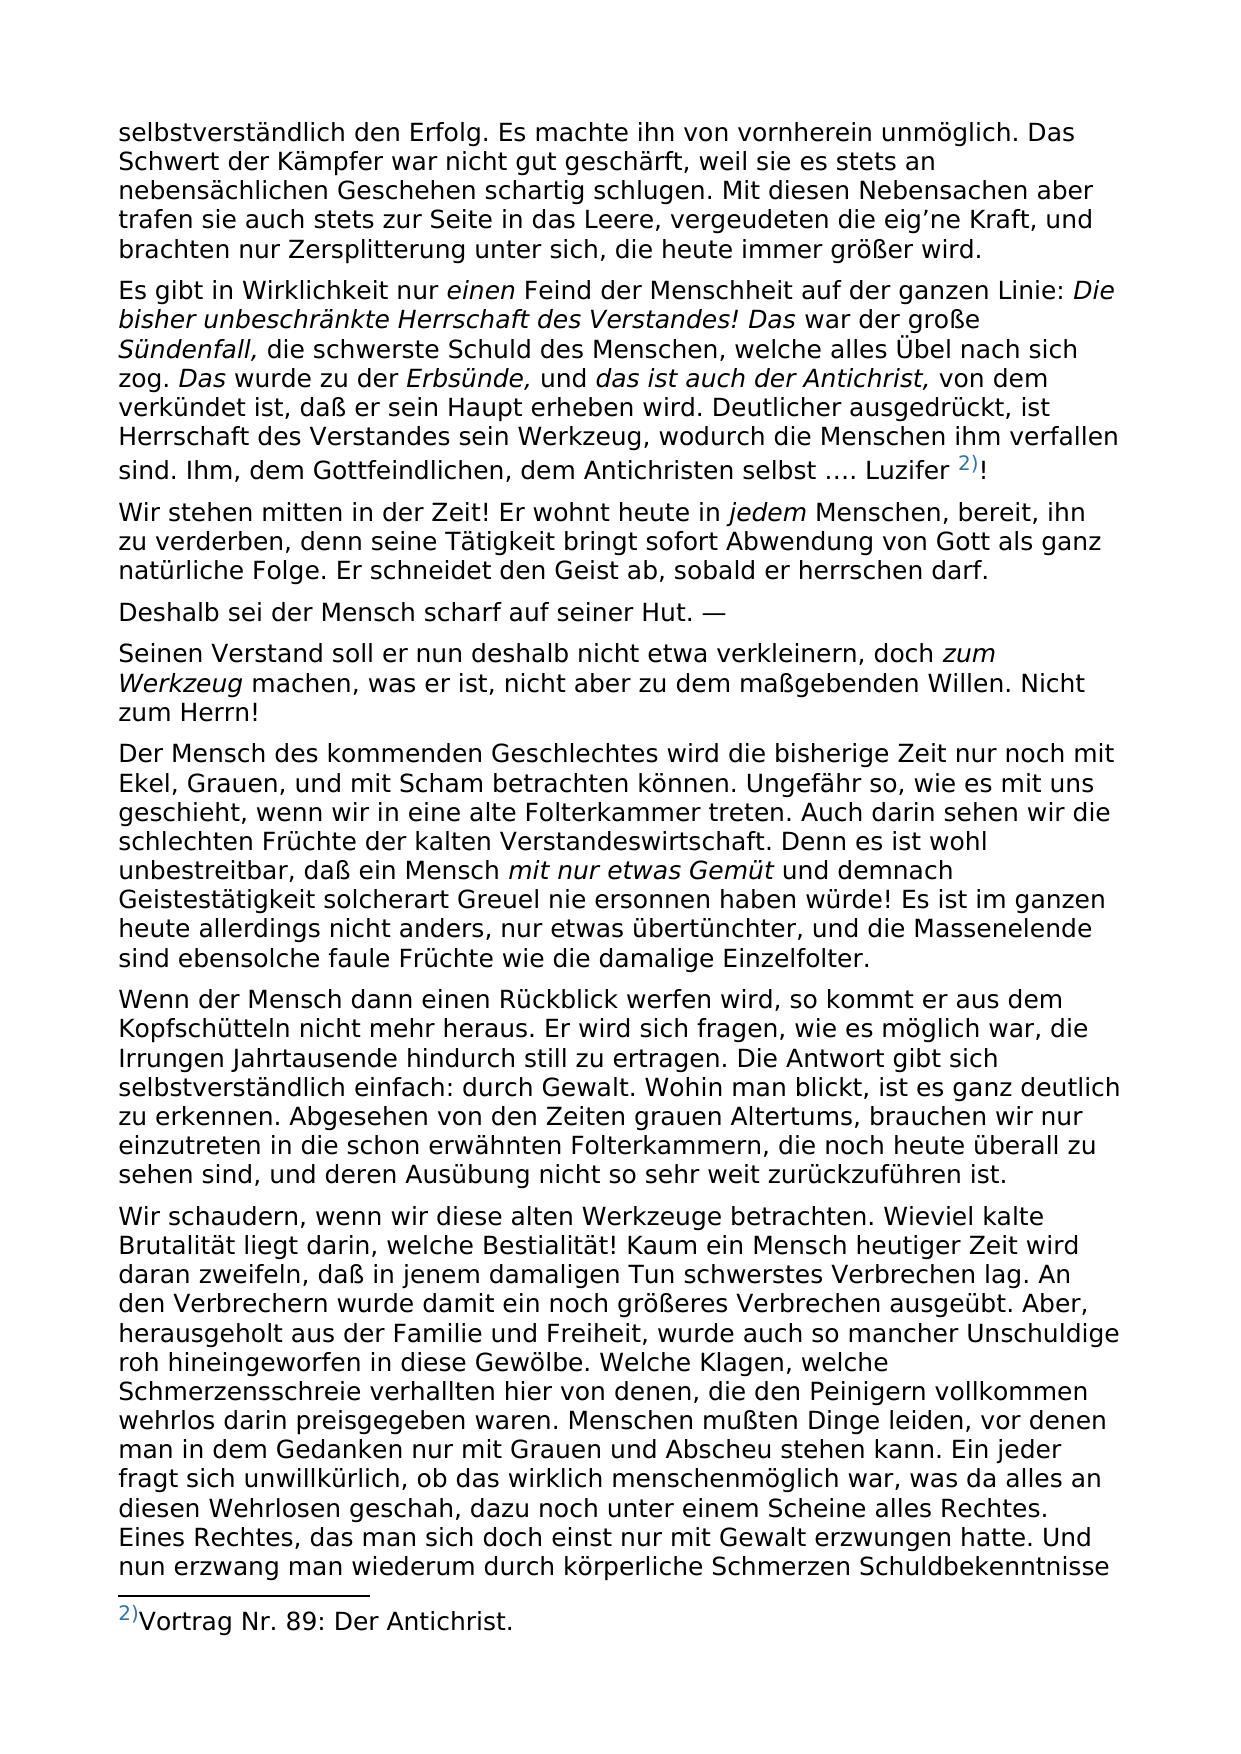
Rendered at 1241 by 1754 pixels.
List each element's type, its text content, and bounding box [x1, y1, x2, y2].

text Wenn der Mensch dann einen Rückblick werfen wird, so kommt er aus dem Kopfschütteln nicht mehr heraus. Er wird sich fragen, wie es möglich war, die Irrungen Jahrtausende hindurch still zu ertragen. Die Antwort gibt sich selbstverständlich einfach: durch Gewalt. Wohin man blickt, ist es ganz deutlich zu erkennen. Abgesehen von den Zeiten grauen Altertums, brauchen wir nur einzutreten in die schon erwähnten Folterkammern, die noch heute überall zu sehen sind, und deren Ausübung nicht so sehr weit zurückzuführen ist. [118, 986, 1122, 1190]
text selbstverständlich den Erfolg. Es machte ihn von vornherein unmöglich. Das Schwert der Kämpfer war nicht gut geschärft, weil sie es stets an nebensächlichen Geschehen schartig schlugen. Mit diesen Nebensachen aber trafen sie auch stets zur Seite in das Leere, vergeudeten die eig’ne Kraft, und brachten nur Zersplitterung unter sich, die heute immer größer wird. [118, 118, 1122, 264]
text Deshalb sei der Mensch scharf auf seiner Hut. — [118, 598, 1122, 627]
text Seinen Verstand soll er nun deshalb nicht etwa verkleinern, doch zum Werkzeug machen, was er ist, nicht aber zu dem maßgebenden Willen. Nicht zum Herrn! [118, 640, 1122, 727]
text Wir schaudern, wenn wir diese alten Werkzeuge betrachten. Wieviel kalte Brutalität liegt darin, welche Bestialität! Kaum ein Mensch heutiger Zeit wird daran zweifeln, daß in jenem damaligen Tun schwerstes Verbrechen lag. An den Verbrechern wurde damit ein noch größeres Verbrechen ausgeübt. Aber, herausgeholt aus der Familie und Freiheit, wurde auch so mancher Unschuldige roh hineingeworfen in diese Gewölbe. Welche Klagen, welche Schmerzensschreie verhallten hier von denen, die den Peinigern vollkommen wehrlos darin preisgegeben waren. Menschen mußten Dinge leiden, vor denen man in dem Gedanken nur mit Grauen und Abscheu stehen kann. Ein jeder fragt sich unwillkürlich, ob das wirklich menschenmöglich war, was da alles an diesen Wehrlosen geschah, dazu noch unter einem Scheine alles Rechtes. Eines Rechtes, das man sich doch einst nur mit Gewalt erzwungen hatte. Und nun erzwang man wiederum durch körperliche Schmerzen Schuldbekenntnisse [118, 1202, 1122, 1581]
text Es gibt in Wirklichkeit nur einen Feind der Menschheit auf der ganzen Linie: Die bisher unbeschränkte Herrschaft des Verstandes! Das war der große Sündenfall, die schwerste Schuld des Menschen, welche alles Übel nach sich zog. Das wurde zu der Erbsünde, und das ist auch der Antichrist, von dem verkündet ist, daß er sein Haupt erheben wird. Deutlicher ausgedrückt, ist Herrschaft des Verstandes sein Werkzeug, wodurch die Menschen ihm verfallen sind. Ihm, dem Gottfeindlichen, dem Antichristen selbst …. Luzifer ! [118, 276, 1122, 486]
text Wir stehen mitten in der Zeit! Er wohnt heute in jedem Menschen, bereit, ihn zu verderben, denn seine Tätigkeit bringt sofort Abwendung von Gott als ganz natürliche Folge. Er schneidet den Geist ab, sobald er herrschen darf. [118, 498, 1122, 586]
text Vortrag Nr. 89: Der Antichrist. [118, 1602, 1122, 1636]
text Der Mensch des kommenden Geschlechtes wird die bisherige Zeit nur noch mit Ekel, Grauen, und mit Scham betrachten können. Ungefähr so, wie es mit uns geschieht, wenn wir in eine alte Folterkammer treten. Auch darin sehen wir die schlechten Früchte der kalten Verstandeswirtschaft. Denn es ist wohl unbestreitbar, daß ein Mensch mit nur etwas Gemüt und demnach Geistestätigkeit solcherart Greuel nie ersonnen haben würde! Es ist im ganzen heute allerdings nicht anders, nur etwas übertünchter, und die Massenelende sind ebensolche faule Früchte wie die damalige Einzelfolter. [118, 740, 1122, 973]
